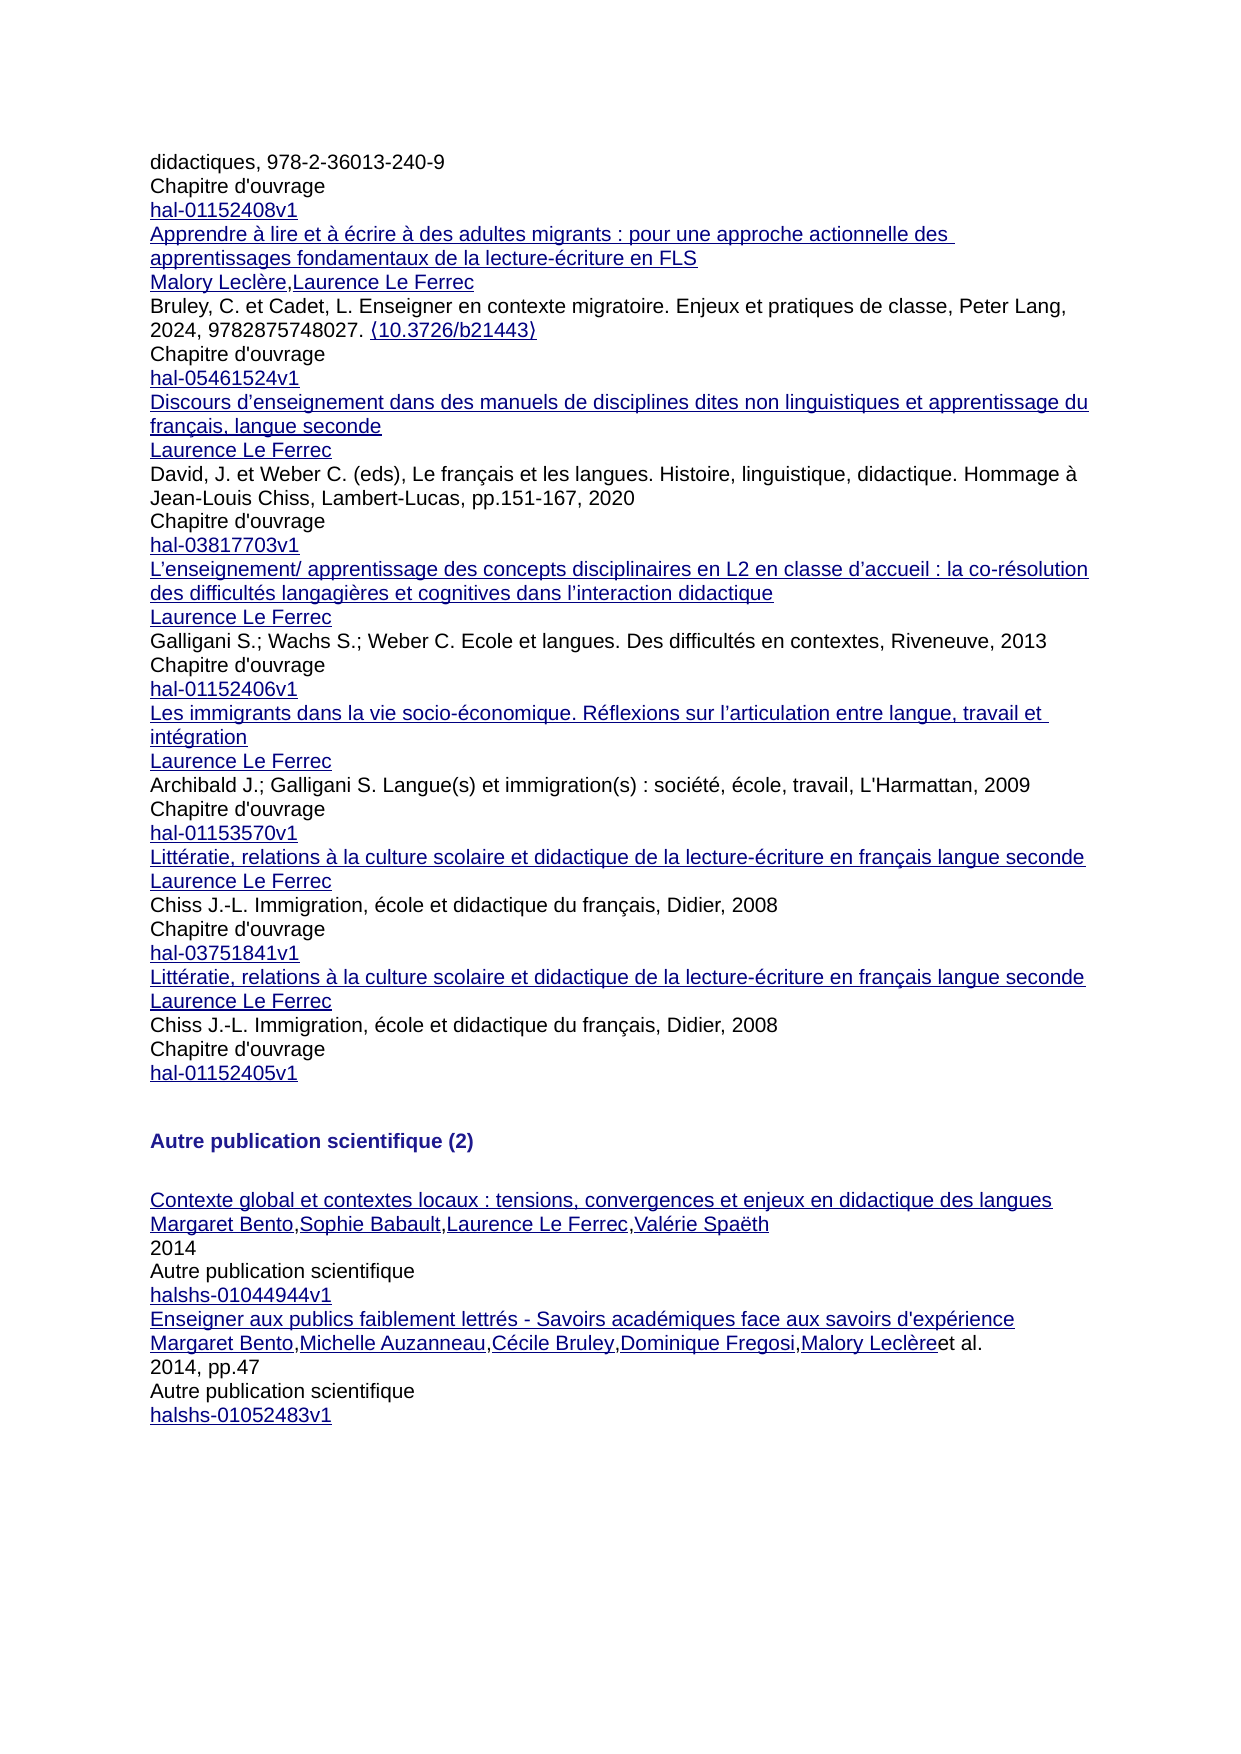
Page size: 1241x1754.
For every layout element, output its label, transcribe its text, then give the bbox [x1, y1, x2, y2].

table_cell Les immigrants dans la vie socio-économique. Réflexions sur l’articulation entre langue, travail et intégration Laurence Le Ferrec Archibald J.; Galligani S. Langue(s) et immigration(s) : société, école, travail, L'Harmattan, 2009 Chapitre d'ouvrage hal-01153570v1 [150, 701, 1090, 845]
table_cell Apprendre à lire et à écrire à des adultes migrants : pour une approche actionnelle des apprentissages fondamentaux de la lecture-écriture en FLS Malory Leclère,Laurence Le Ferrec Bruley, C. et Cadet, L. Enseigner en contexte migratoire. Enjeux et pratiques de classe, Peter Lang, 2024, 9782875748027. ⟨10.3726/b21443⟩ Chapitre d'ouvrage hal-05461524v1 [150, 222, 1090, 389]
table_cell Discours d’enseignement dans des manuels de disciplines dites non linguistiques et apprentissage du français, langue seconde Laurence Le Ferrec David, J. et Weber C. (eds), Le français et les langues. Histoire, linguistique, didactique. Hommage à Jean-Louis Chiss, Lambert-Lucas, pp.151-167, 2020 Chapitre d'ouvrage hal-03817703v1 [150, 390, 1090, 557]
table_cell Enseigner aux publics faiblement lettrés - Savoirs académiques face aux savoirs d'expérience Margaret Bento,Michelle Auzanneau,Cécile Bruley,Dominique Fregosi,Malory Leclèreet al. 2014, pp.47 Autre publication scientifique halshs-01052483v1 [150, 1307, 1090, 1427]
subtitle Autre publication scientifique (2) [150, 1129, 1090, 1153]
table_cell Littératie, relations à la culture scolaire et didactique de la lecture-écriture en français langue seconde Laurence Le Ferrec Chiss J.-L. Immigration, école et didactique du français, Didier, 2008 Chapitre d'ouvrage hal-03751841v1 [150, 845, 1090, 964]
table_cell Littératie, relations à la culture scolaire et didactique de la lecture-écriture en français langue seconde Laurence Le Ferrec Chiss J.-L. Immigration, école et didactique du français, Didier, 2008 Chapitre d'ouvrage hal-01152405v1 [150, 965, 1090, 1084]
table_cell L’enseignement/ apprentissage des concepts disciplinaires en L2 en classe d’accueil : la co-résolution des difficultés langagières et cognitives dans l’interaction didactique Laurence Le Ferrec Galligani S.; Wachs S.; Weber C. Ecole et langues. Des difficultés en contextes, Riveneuve, 2013 Chapitre d'ouvrage hal-01152406v1 [150, 557, 1090, 701]
table_cell didactiques, 978-2-36013-240-9 Chapitre d'ouvrage hal-01152408v1 [150, 150, 1090, 222]
table_header Contexte global et contextes locaux : tensions, convergences et enjeux en didactique des langues Margaret Bento,Sophie Babault,Laurence Le Ferrec,Valérie Spaëth 2014 Autre publication scientifique halshs-01044944v1 [150, 1188, 1090, 1307]
